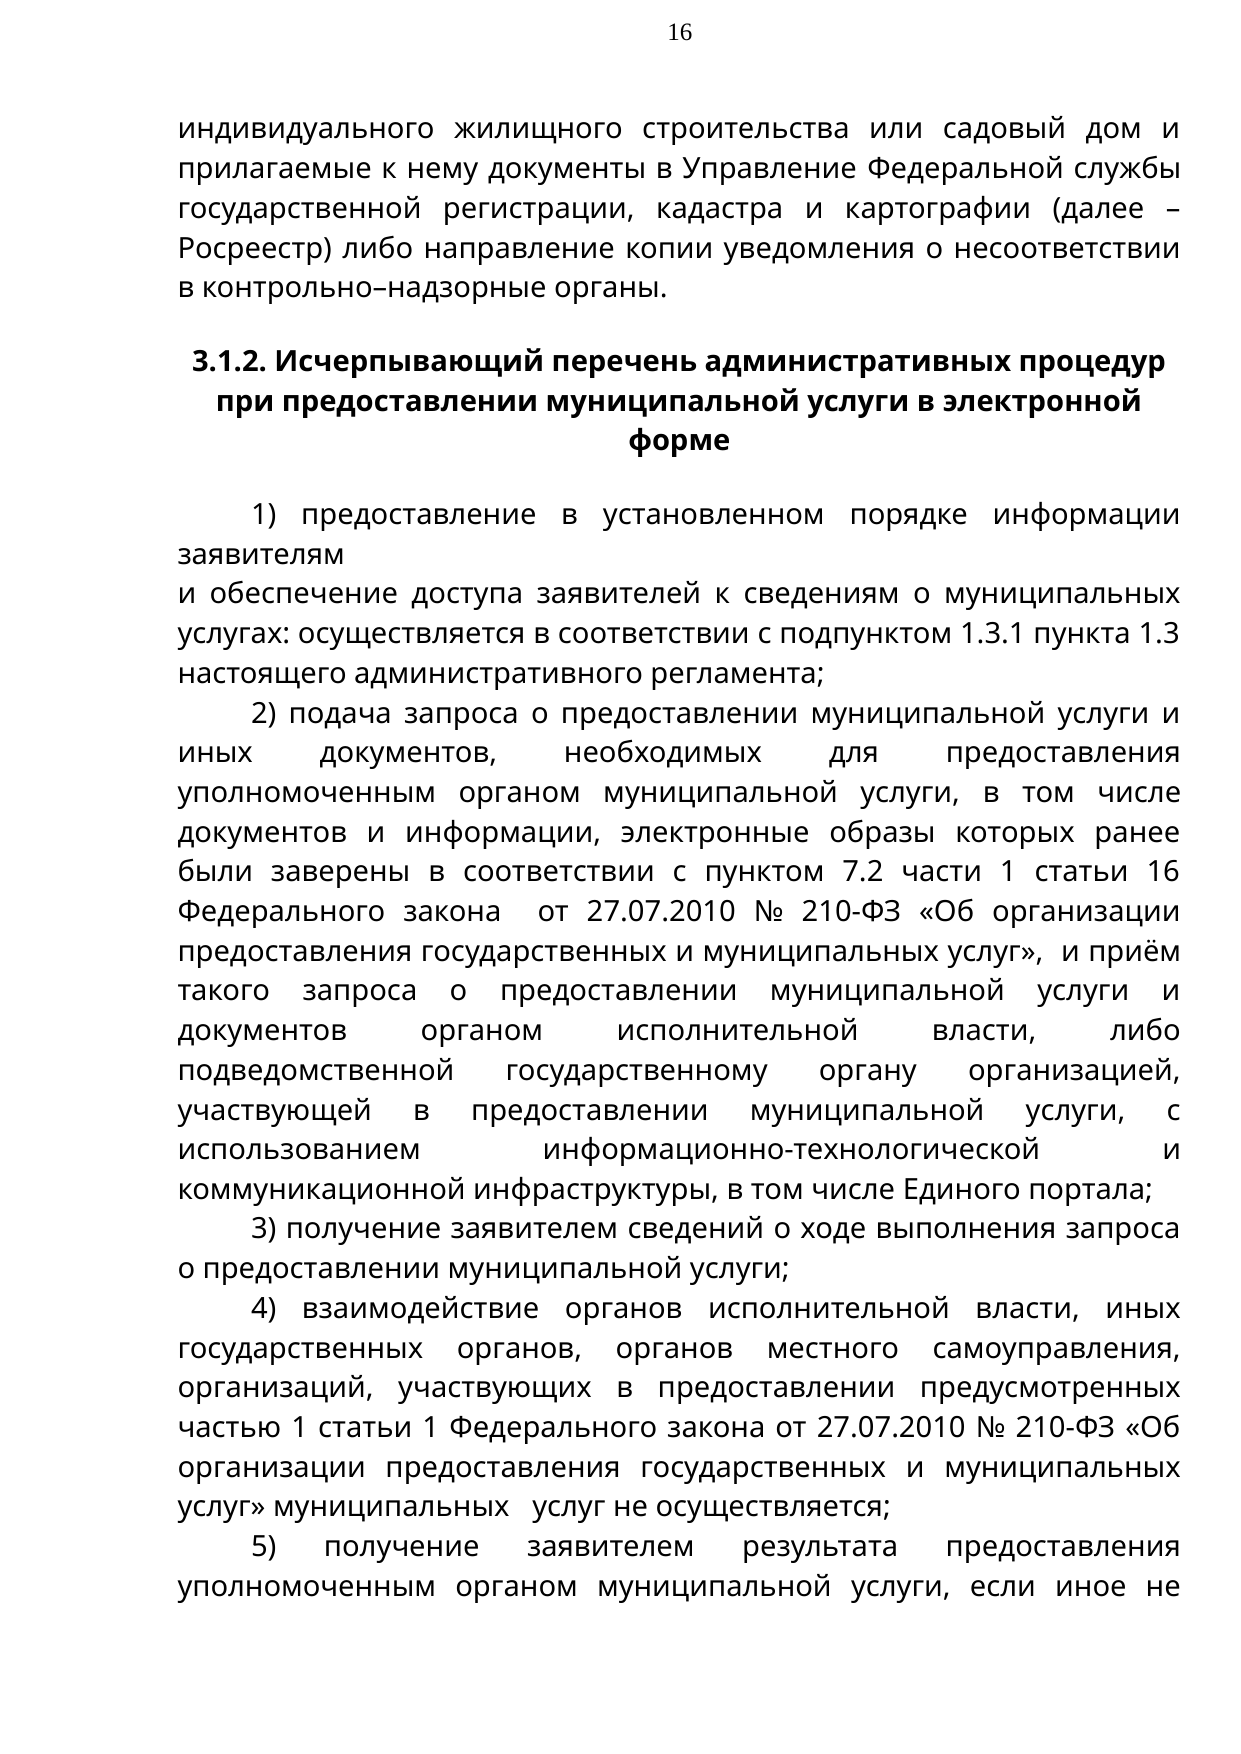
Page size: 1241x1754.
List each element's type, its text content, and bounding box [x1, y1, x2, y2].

text 4) взаимодействие органов исполнительной власти, иных государственных органов, органов местного самоуправления, организаций, участвующих в предоставлении предусмотренных частью 1 статьи 1 Федерального закона от 27.07.2010 № 210-ФЗ «Об организации предоставления государственных и муниципальных услуг» муниципальных услуг не осуществляется; [177, 1287, 1181, 1525]
text 1) предоставление в установленном порядке информации заявителям и обеспечение доступа заявителей к сведениям о муниципальных услугах: осуществляется в соответствии с подпунктом 1.3.1 пункта 1.3 настоящего административного регламента; [177, 493, 1181, 692]
text 2) подача запроса о предоставлении муниципальной услуги и иных документов, необходимых для предоставления уполномоченным органом муниципальной услуги, в том числе документов и информации, электронные образы которых ранее были заверены в соответствии с пунктом 7.2 части 1 статьи 16 Федерального закона от 27.07.2010 № 210-ФЗ «Об организации предоставления государственных и муниципальных услуг», и приём такого запроса о предоставлении муниципальной услуги и документов органом исполнительной власти, либо подведомственной государственному органу организацией, участвующей в предоставлении муниципальной услуги, с использованием информационно-технологической и коммуникационной инфраструктуры, в том числе Единого портала; [177, 692, 1181, 1208]
text 3.1.2. Исчерпывающий перечень административных процедур при предоставлении муниципальной услуги в электронной форме [177, 340, 1181, 459]
text 3) получение заявителем сведений о ходе выполнения запроса о предоставлении муниципальной услуги; [177, 1208, 1181, 1287]
text индивидуального жилищного строительства или садовый дом и прилагаемые к нему документы в Управление Федеральной службы государственной регистрации, кадастра и картографии (далее – Росреестр) либо направление копии уведомления о несоответствии в контрольно–надзорные органы. [177, 108, 1181, 306]
text 5) получение заявителем результата предоставления уполномоченным органом муниципальной услуги, если иное не [177, 1525, 1181, 1605]
